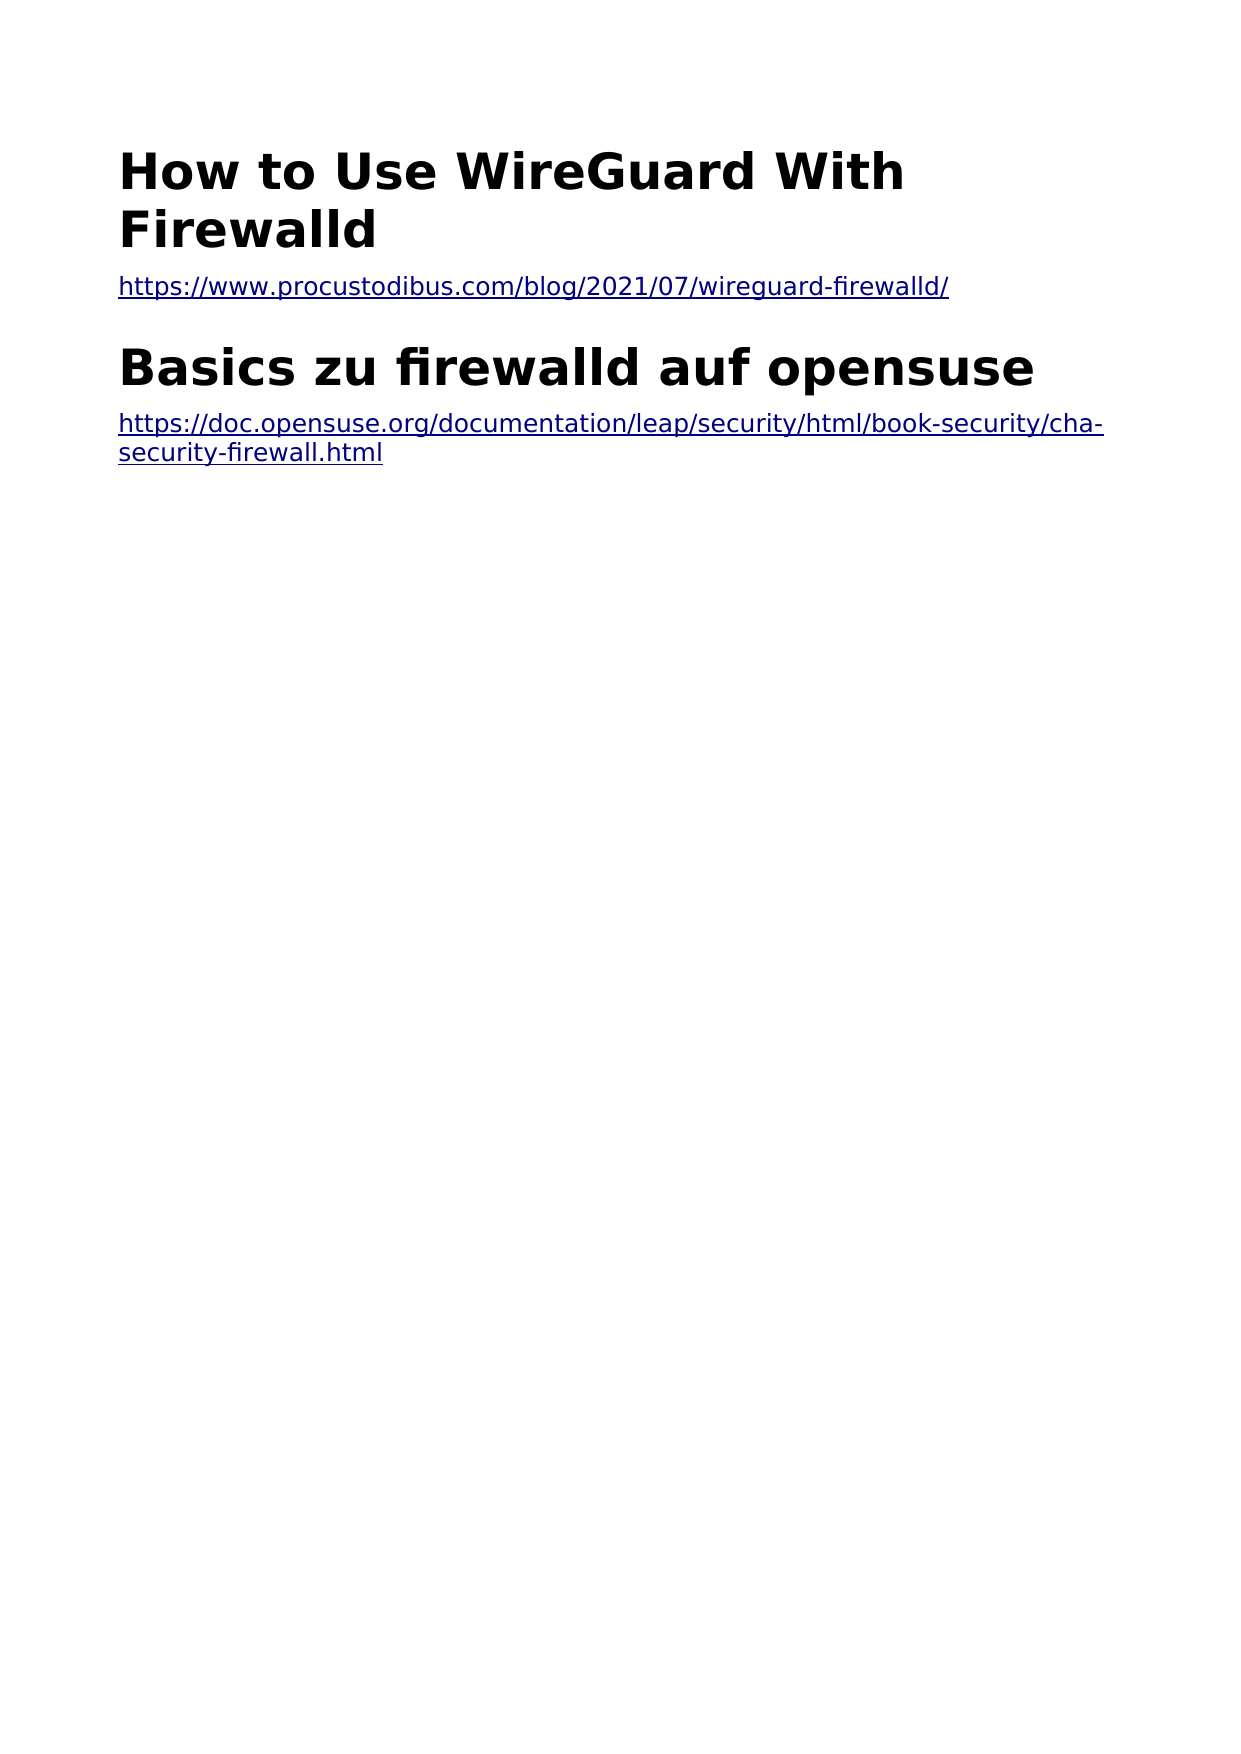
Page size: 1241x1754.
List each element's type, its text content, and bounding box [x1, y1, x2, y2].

text https://www.procustodibus.com/blog/2021/07/wireguard-firewalld/ [118, 272, 1122, 301]
subtitle How to Use WireGuard With Firewalld [118, 143, 1122, 259]
text https://doc.opensuse.org/documentation/leap/security/html/book-security/cha-security-firewall.html [118, 409, 1122, 468]
subtitle Basics zu firewalld auf opensuse [118, 339, 1122, 397]
